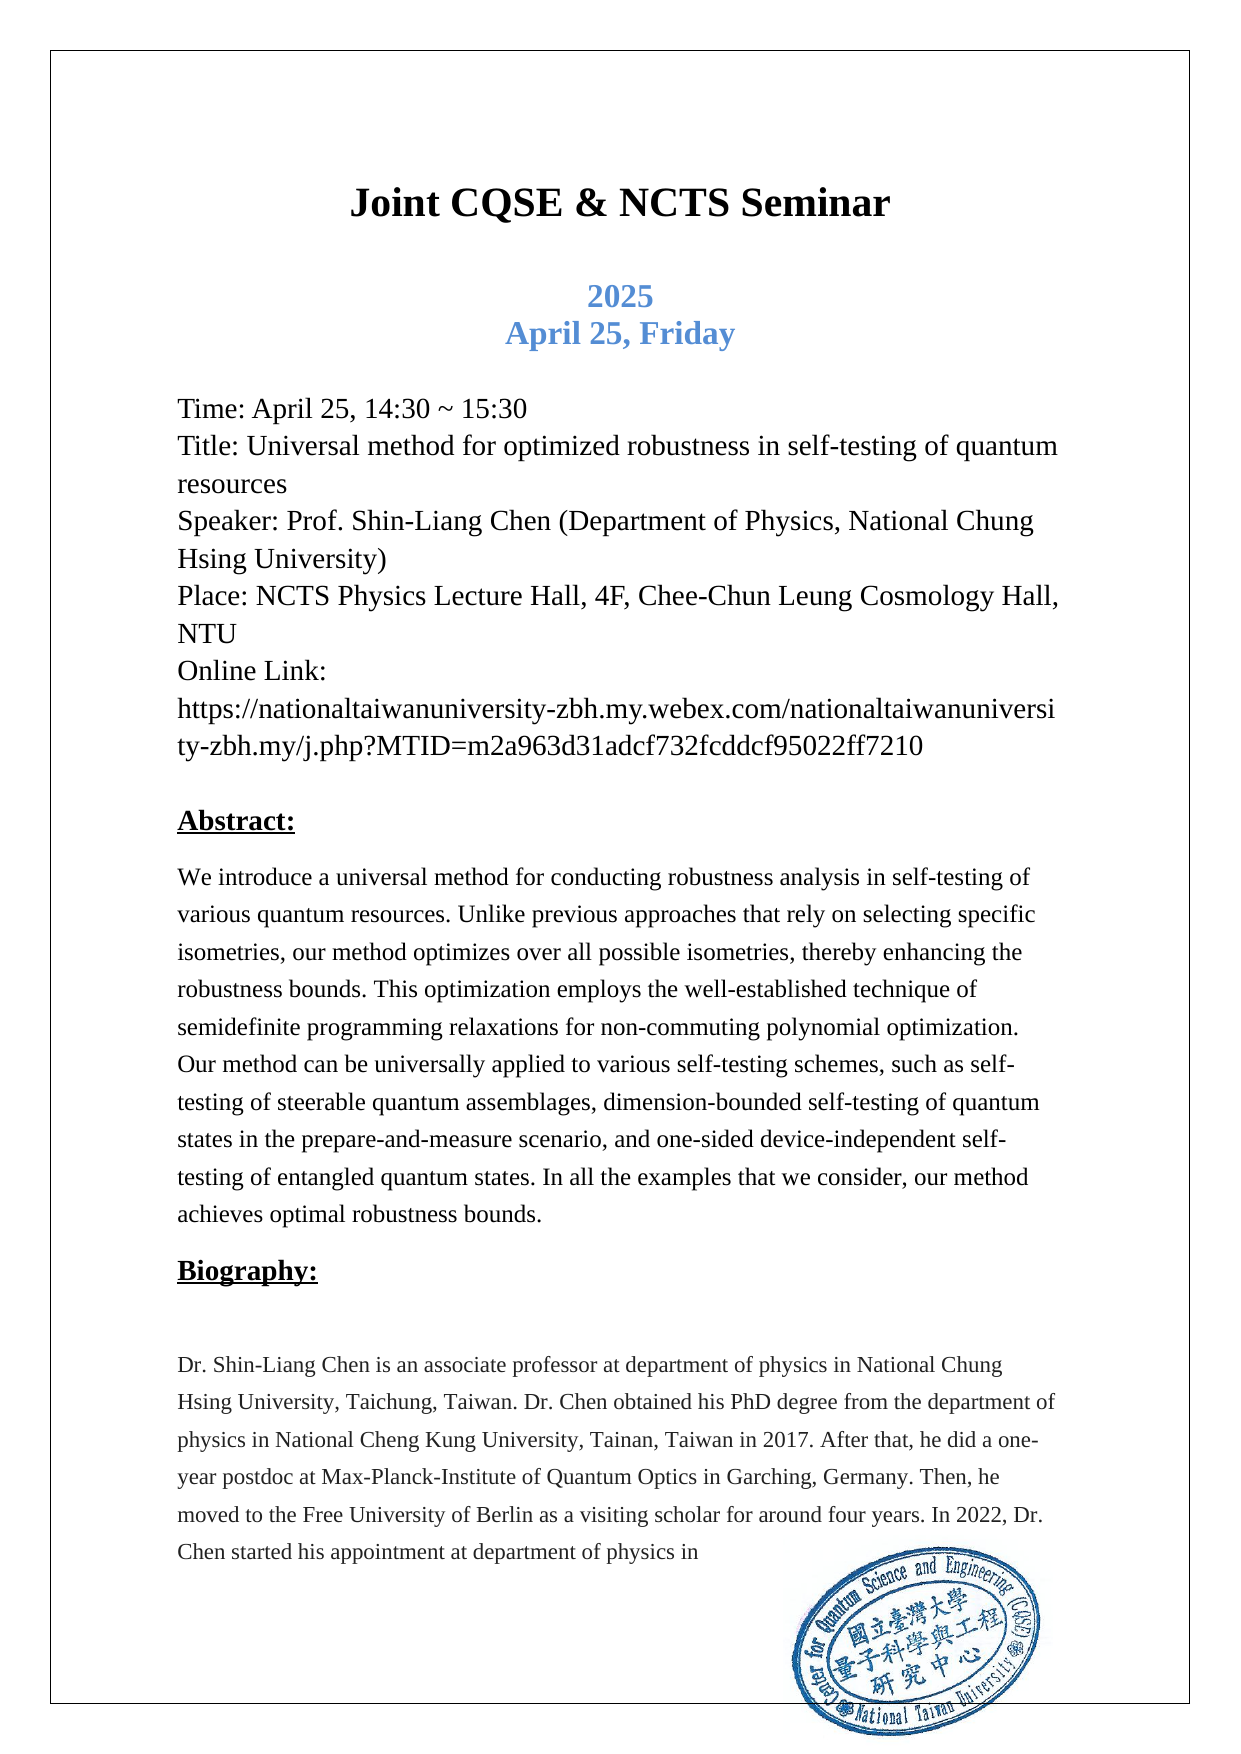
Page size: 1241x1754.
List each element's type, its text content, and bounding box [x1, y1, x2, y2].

text April 25, Friday [177, 314, 1063, 352]
text Speaker: Prof. Shin-Liang Chen (Department of Physics, National Chung Hsing University) [177, 502, 1063, 577]
text Title: Universal method for optimized robustness in self-testing of quantum resources [177, 427, 1063, 502]
text Online Link: https://nationaltaiwanuniversity-zbh.my.webex.com/nationaltaiwanuniversity-zbh.my/j.php?MTID=m2a963d31adcf732fcddcf95022ff7210 [177, 652, 1063, 764]
text Abstract: [177, 802, 1063, 839]
text Biography: [177, 1252, 1063, 1289]
picture [782, 1704, 1054, 1754]
text Joint CQSE & NCTS Seminar [177, 164, 1063, 239]
text We introduce a universal method for conducting robustness analysis in self-testing of various quantum resources. Unlike previous approaches that rely on selecting specific isometries, our method optimizes over all possible isometries, thereby enhancing the robustness bounds. This optimization employs the well-established technique of semidefinite programming relaxations for non-commuting polynomial optimization. Our method can be universally applied to various self-testing schemes, such as self-testing of steerable quantum assemblages, dimension-bounded self-testing of quantum states in the prepare-and-measure scenario, and one-sided device-independent self-testing of entangled quantum states. In all the examples that we consider, our method achieves optimal robustness bounds. [177, 858, 1063, 1233]
picture [782, 1535, 1054, 1703]
text Place: NCTS Physics Lecture Hall, 4F, Chee-Chun Leung Cosmology Hall, NTU [177, 577, 1063, 652]
text 2025 [177, 277, 1063, 314]
text Dr. Shin-Liang Chen is an associate professor at department of physics in National Chung Hsing University, Taichung, Taiwan. Dr. Chen obtained his PhD degree from the department of physics in National Cheng Kung University, Tainan, Taiwan in 2017. After that, he did a one-year postdoc at Max-Planck-Institute of Quantum Optics in Garching, Germany. Then, he moved to the Free University of Berlin as a visiting scholar for around four years. In 2022, Dr. Chen started his appointment at department of physics in [177, 1346, 1063, 1571]
text Time: April 25, 14:30 ~ 15:30 [177, 389, 1063, 427]
